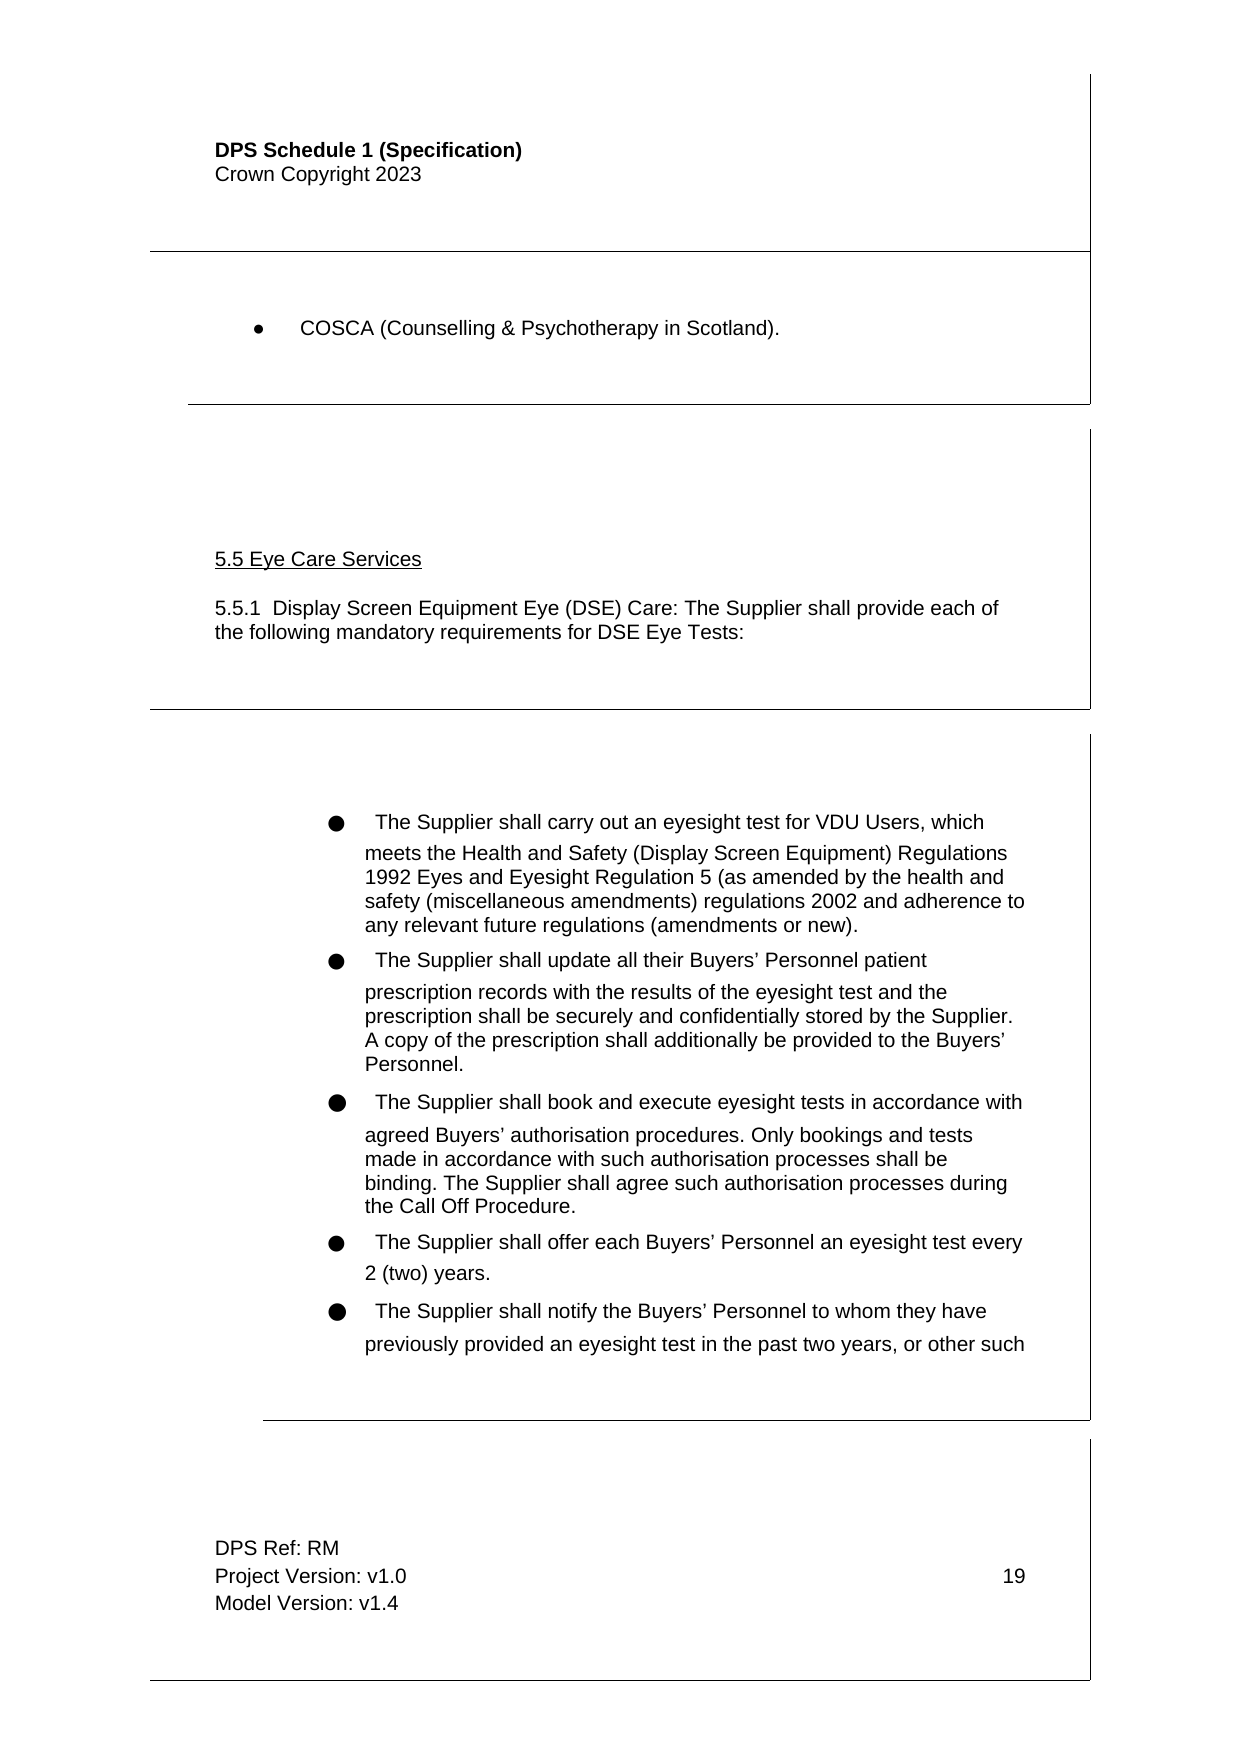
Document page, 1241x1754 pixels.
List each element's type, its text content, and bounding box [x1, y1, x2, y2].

list The Supplier shall book and execute eyesight tests in accordance with agreed Buyers’ authorisation procedures. Only bookings and tests made in accordance with such authorisation processes shall be binding. The Supplier shall agree such authorisation processes during the Call Off Procedure. [262, 1075, 1090, 1218]
list The Supplier shall offer each Buyers’ Personnel an eyesight test every 2 (two) years. [262, 1218, 1090, 1285]
list The Supplier shall update all their Buyers’ Personnel patient prescription records with the results of the eyesight test and the prescription shall be securely and confidentially stored by the Supplier. A copy of the prescription shall additionally be provided to the Buyers’ Personnel. [262, 937, 1090, 1075]
list COSCA (Counselling & Psychotherapy in Scotland). [187, 251, 1090, 404]
list The Supplier shall carry out an eyesight test for VDU Users, which meets the Health and Safety (Display Screen Equipment) Regulations 1992 Eyes and Eyesight Regulation 5 (as amended by the health and safety (miscellaneous amendments) regulations 2002 and adherence to any relevant future regulations (amendments or new). [262, 734, 1090, 937]
text 5.5.1 Display Screen Equipment Eye (DSE) Care: The Supplier shall provide each of the following mandatory requirements for DSE Eye Tests: [150, 532, 1090, 709]
list The Supplier shall notify the Buyers’ Personnel to whom they have previously provided an eyesight test in the past two years, or other such [262, 1285, 1090, 1420]
text 5.5 Eye Care Services [150, 483, 1090, 532]
